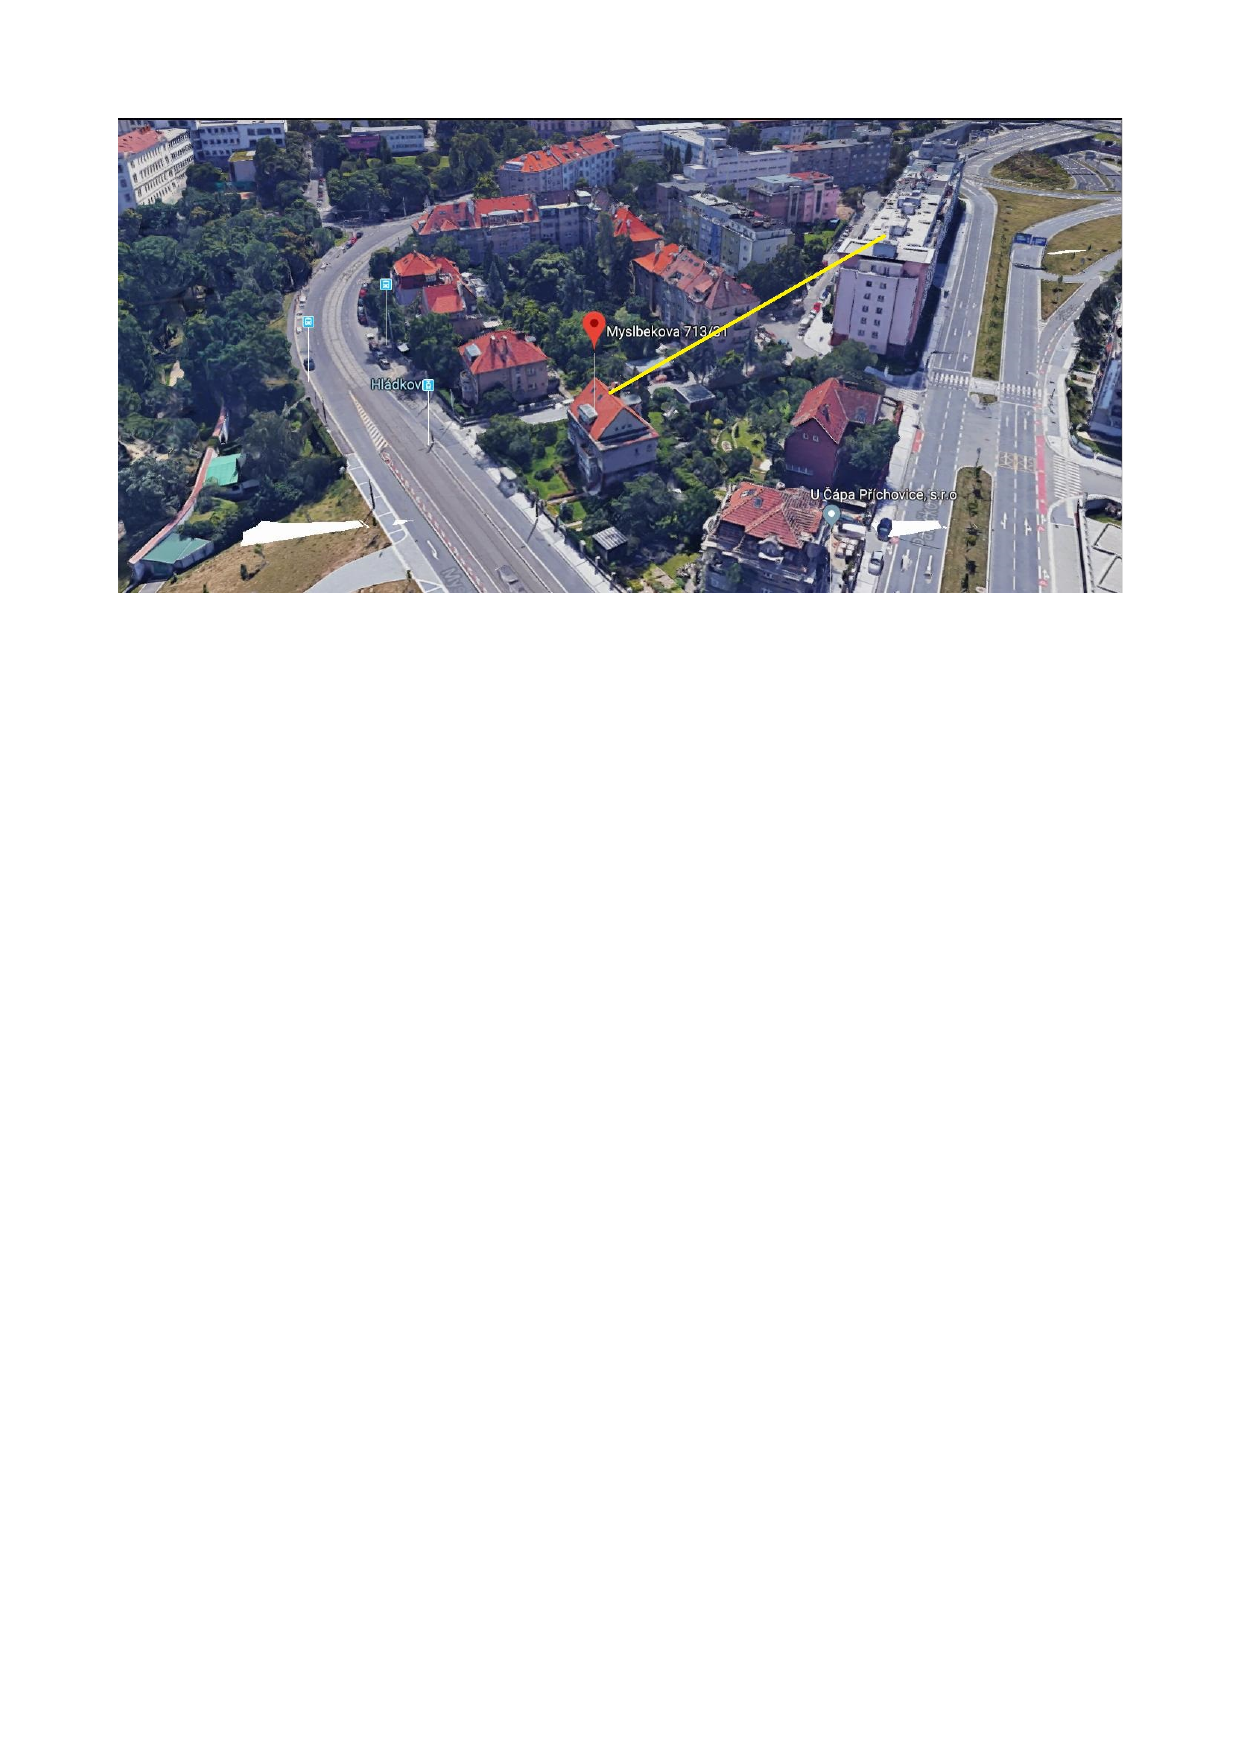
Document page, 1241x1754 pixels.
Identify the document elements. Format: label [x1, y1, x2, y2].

picture [118, 118, 1123, 593]
